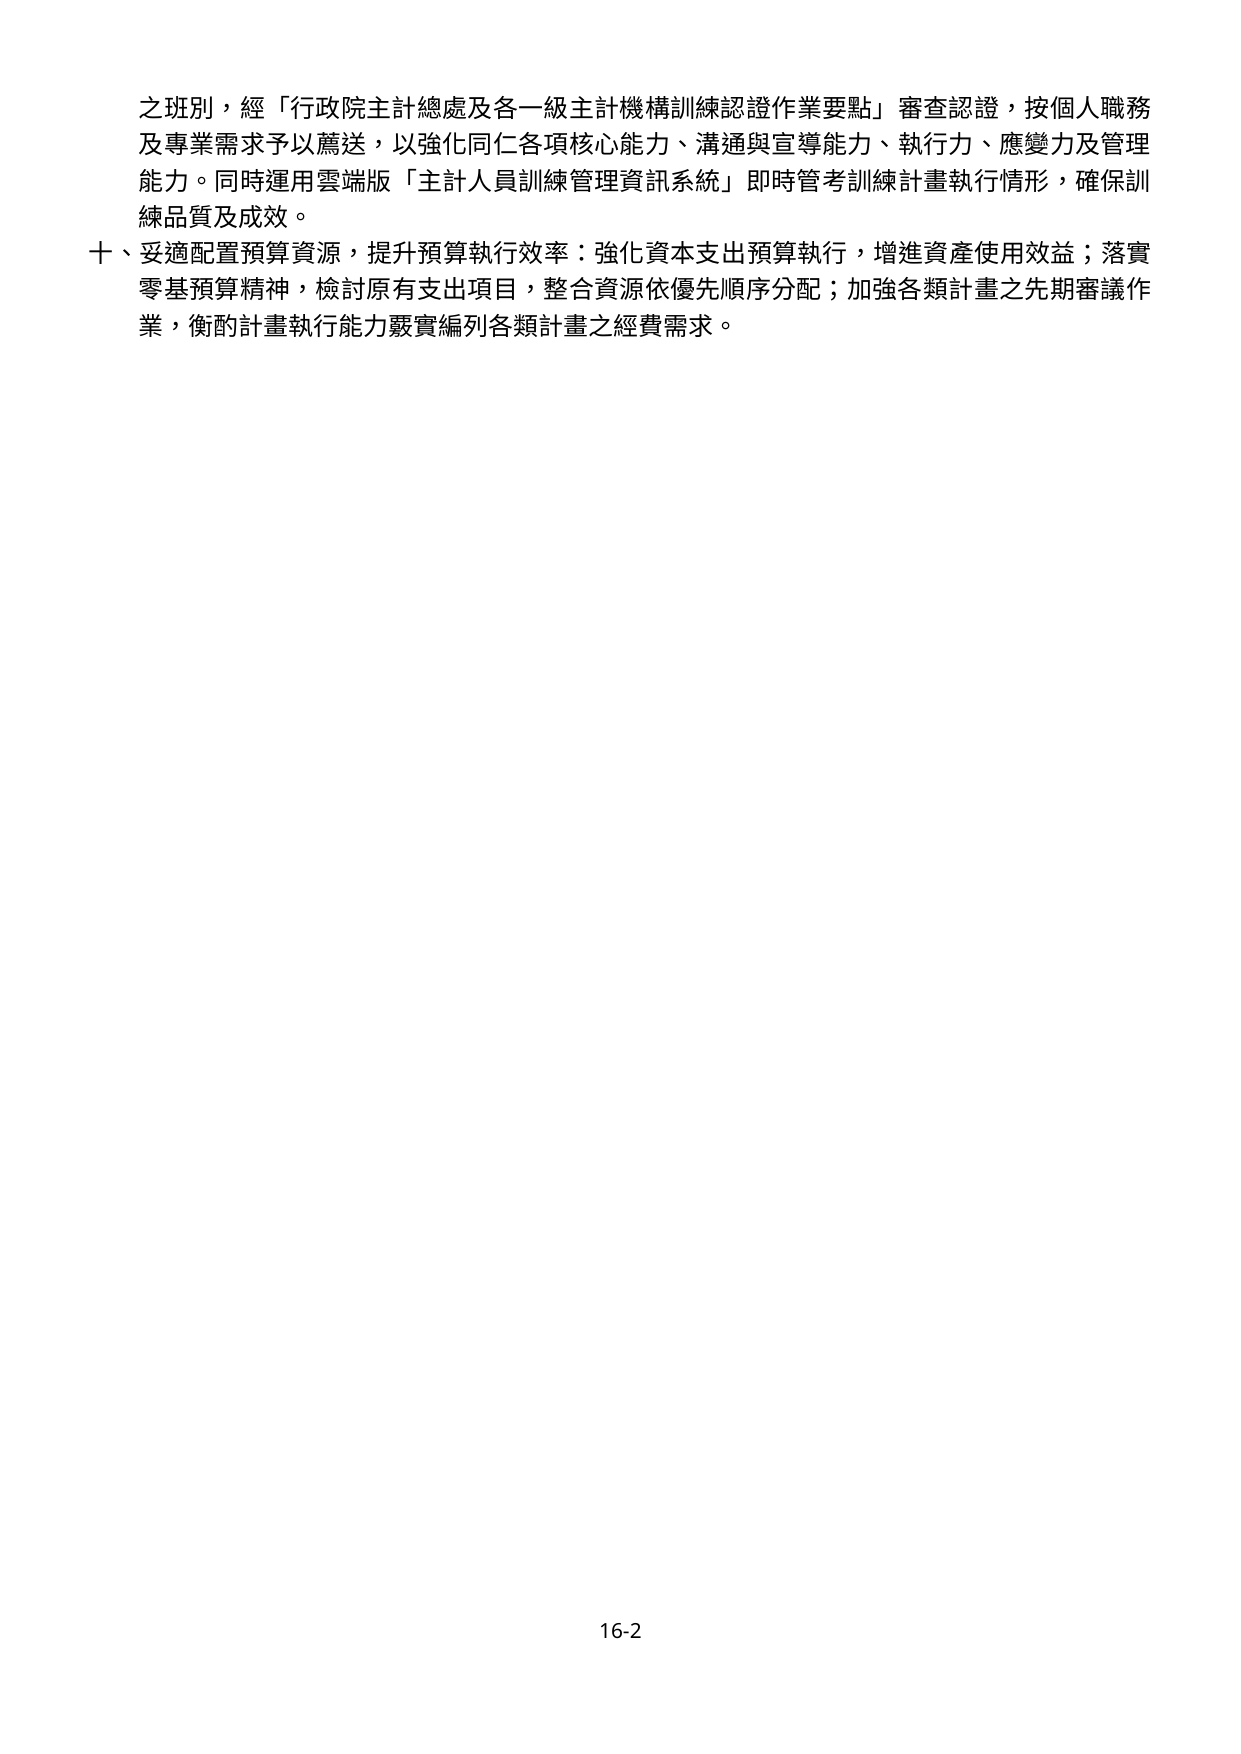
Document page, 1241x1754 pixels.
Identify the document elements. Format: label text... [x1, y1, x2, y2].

text 十、妥適配置預算資源，提升預算執行效率：強化資本支出預算執行，增進資產使用效益；落實零基預算精神，檢討原有支出項目，整合資源依優先順序分配；加強各類計畫之先期審議作業，衡酌計畫執行能力覈實編列各類計畫之經費需求。 [89, 234, 1152, 342]
text 之班別，經「行政院主計總處及各一級主計機構訓練認證作業要點」審查認證，按個人職務及專業需求予以薦送，以強化同仁各項核心能力、溝通與宣導能力、執行力、應變力及管理能力。同時運用雲端版「主計人員訓練管理資訊系統」即時管考訓練計畫執行情形，確保訓練品質及成效。 [89, 89, 1152, 234]
